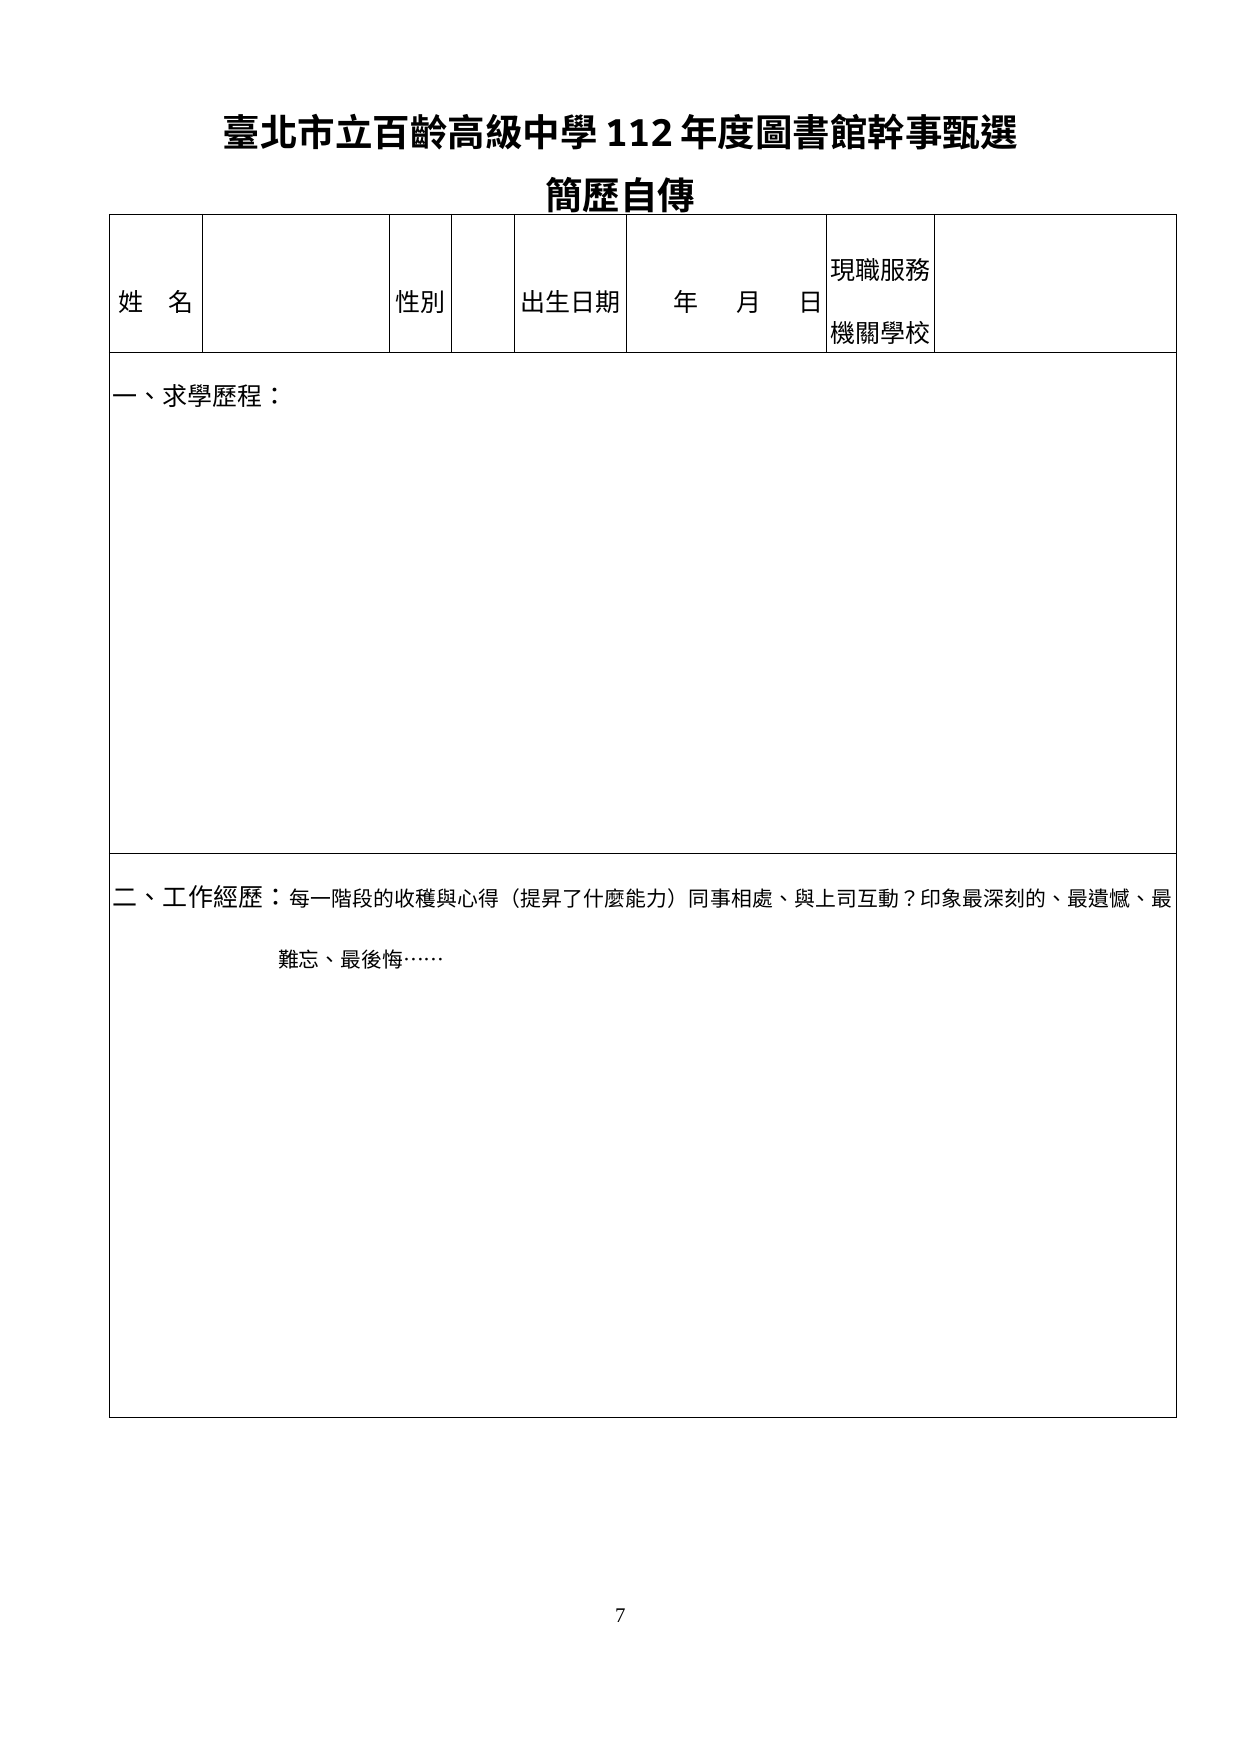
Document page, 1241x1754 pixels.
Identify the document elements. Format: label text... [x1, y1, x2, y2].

table_header 現職服務機關學校 [827, 215, 934, 352]
table_cell 二、工作經歷：每一階段的收穫與心得（提昇了什麼能力）同事相處、與上司互動？印象最深刻的、最遺憾、最難忘、最後悔…… [110, 854, 1176, 1417]
text 臺北市立百齡高級中學112年度圖書館幹事甄選 [106, 89, 1134, 151]
table_header 性別 [390, 215, 451, 352]
text 簡歷自傳 [106, 151, 1134, 214]
table_header [935, 215, 1176, 352]
table_header [203, 215, 389, 352]
table_header [452, 215, 514, 352]
table_header 年 月 日 [627, 215, 826, 352]
table_header 姓 名 [110, 215, 202, 352]
table_header 出生日期 [515, 215, 626, 352]
table_cell 一、求學歷程： [110, 353, 1176, 853]
